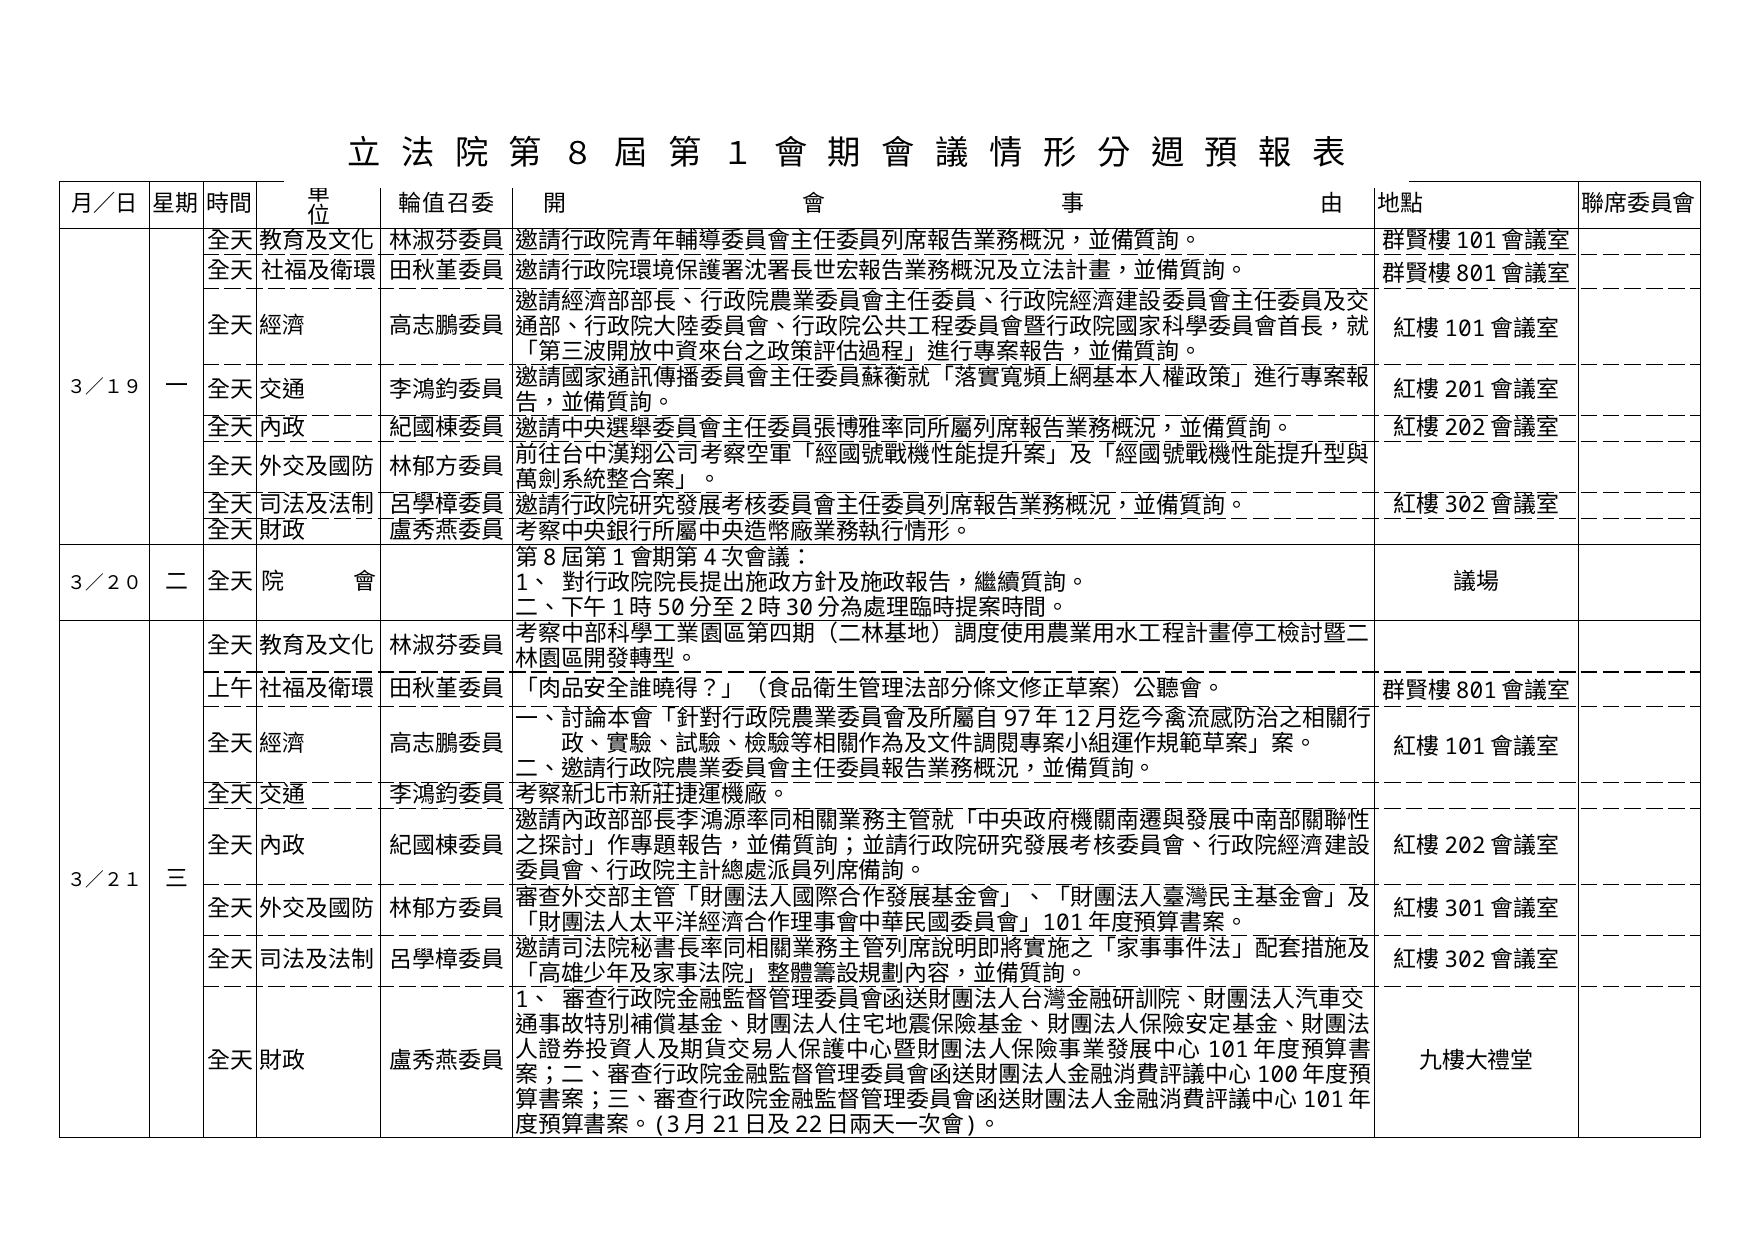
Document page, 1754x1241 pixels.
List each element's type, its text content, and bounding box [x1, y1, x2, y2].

table_cell 紀國棟委員 [381, 415, 512, 441]
table_cell 邀請經濟部部長、行政院農業委員會主任委員、行政院經濟建設委員會主任委員及交通部、行政院大陸委員會、行政院公共工程委員會暨行政院國家科學委員會首長，就「第三波開放中資來台之政策評估過程」進行專案報告，並備質詢。 [513, 288, 1374, 364]
table_cell [1579, 518, 1700, 544]
table_cell 田秋堇委員 [381, 671, 512, 706]
table_header 開會事由 [513, 188, 1374, 228]
table_cell [1579, 441, 1700, 492]
table_cell 前往台中漢翔公司考察空軍「經國號戰機性能提升案」及「經國號戰機性能提升型與萬劍系統整合案」。 [513, 441, 1374, 492]
table_cell [1375, 782, 1578, 808]
table_cell 交通 [257, 364, 380, 415]
table_cell 紅樓301會議室 [1375, 884, 1578, 935]
table_cell 盧秀燕委員 [381, 986, 512, 1137]
table_header 月／日 [60, 182, 149, 228]
table_cell 群賢樓801會議室 [1375, 671, 1578, 706]
table_cell 紅樓201會議室 [1375, 364, 1578, 415]
table_header 單 位 [257, 182, 380, 228]
table_cell 交通 [257, 782, 380, 808]
table_cell 群賢樓101會議室 [1375, 229, 1578, 254]
table_cell [1579, 808, 1700, 884]
table_cell 社福及衛環 [257, 254, 380, 288]
table_cell [381, 545, 512, 620]
table_cell 全天 [204, 706, 256, 782]
table_cell 全天 [204, 229, 256, 254]
table_cell 外交及國防 [257, 884, 380, 935]
table_cell 院 會 [257, 545, 380, 620]
table_cell [1579, 364, 1700, 415]
table_cell 三 [150, 621, 203, 1137]
table_cell 司法及法制 [257, 935, 380, 986]
table_cell 經濟 [257, 288, 380, 364]
table_cell 全天 [204, 935, 256, 986]
table_cell [1579, 671, 1700, 706]
table_cell 全天 [204, 621, 256, 671]
table_cell 呂學樟委員 [381, 935, 512, 986]
table_cell 群賢樓801會議室 [1375, 254, 1578, 288]
table_cell ３／２０ [60, 545, 149, 620]
table_cell 全天 [204, 415, 256, 441]
table_cell 紅樓202會議室 [1375, 808, 1578, 884]
table_cell 紅樓101會議室 [1375, 288, 1578, 364]
table_cell 田秋堇委員 [381, 254, 512, 288]
table_cell 議場 [1375, 545, 1578, 620]
table_cell [1579, 229, 1700, 254]
table_cell ３／２１ [60, 621, 149, 1137]
table_cell 呂學樟委員 [381, 492, 512, 518]
table_cell [1375, 518, 1578, 544]
table_cell 社福及衛環 [257, 671, 380, 706]
table_cell 全天 [204, 492, 256, 518]
table_cell 全天 [204, 288, 256, 364]
table_cell 高志鵬委員 [381, 706, 512, 782]
table_cell 內政 [257, 415, 380, 441]
table_cell 審查行政院金融監督管理委員會函送財團法人台灣金融研訓院、財團法人汽車交 通事故特別補償基金、財團法人住宅地震保險基金、財團法人保險安定基金、財團法人證券投資人及期貨交易人保護中心暨財團法人保險事業發展中心101年度預算書案；二、審查行政院金融監督管理委員會函送財團法人金融消費評議中心100年度預算書案；三、審查行政院金融監督管理委員會函送財團法人金融消費評議中心101年度預算書案。(3月21日及22日兩天一次會)。 [513, 986, 1374, 1137]
table_cell 紅樓302會議室 [1375, 935, 1578, 986]
table_cell 林郁方委員 [381, 441, 512, 492]
table_cell [1579, 935, 1700, 986]
table_cell 邀請內政部部長李鴻源率同相關業務主管就「中央政府機關南遷與發展中南部關聯性之探討」作專題報告，並備質詢；並請行政院研究發展考核委員會、行政院經濟建設委員會、行政院主計總處派員列席備詢。 [513, 808, 1374, 884]
table_header 聯席委員會 [1579, 182, 1700, 228]
table_cell 內政 [257, 808, 380, 884]
table_cell 「肉品安全誰曉得？」（食品衛生管理法部分條文修正草案）公聽會。 [513, 671, 1374, 706]
table_cell 高志鵬委員 [381, 288, 512, 364]
table_cell 上午 [204, 671, 256, 706]
table_cell 外交及國防 [257, 441, 380, 492]
table_cell 全天 [204, 518, 256, 544]
table_cell 考察中央銀行所屬中央造幣廠業務執行情形。 [513, 518, 1374, 544]
table_cell [1375, 621, 1578, 671]
table_cell [1375, 441, 1578, 492]
table_cell 一、討論本會「針對行政院農業委員會及所屬自97年12月迄今禽流感防治之相關行政、實驗、試驗、檢驗等相關作為及文件調閱專案小組運作規範草案」案。 二、邀請行政院農業委員會主任委員報告業務概況，並備質詢。 [513, 706, 1374, 782]
table_cell 全天 [204, 254, 256, 288]
table_cell 審查外交部主管「財團法人國際合作發展基金會」、「財團法人臺灣民主基金會」及「財團法人太平洋經濟合作理事會中華民國委員會」101年度預算書案。 [513, 884, 1374, 935]
table_cell 邀請行政院研究發展考核委員會主任委員列席報告業務概況，並備質詢。 [513, 492, 1374, 518]
table_cell [1579, 884, 1700, 935]
table_header 星期 [150, 182, 203, 228]
table_cell ３／１９ [60, 229, 149, 544]
table_cell 紅樓202會議室 [1375, 415, 1578, 441]
table_cell 邀請行政院環境保護署沈署長世宏報告業務概況及立法計畫，並備質詢。 [513, 254, 1374, 288]
table_cell [1579, 415, 1700, 441]
table_cell 紅樓302會議室 [1375, 492, 1578, 518]
table_cell [1579, 254, 1700, 288]
table_cell 林淑芬委員 [381, 621, 512, 671]
table_cell 林淑芬委員 [381, 229, 512, 254]
table_cell 考察中部科學工業園區第四期（二林基地）調度使用農業用水工程計畫停工檢討暨二林園區開發轉型。 [513, 621, 1374, 671]
table_cell 李鴻鈞委員 [381, 782, 512, 808]
table_cell 全天 [204, 782, 256, 808]
table_cell 紀國棟委員 [381, 808, 512, 884]
table_cell 九樓大禮堂 [1375, 986, 1578, 1137]
text 立法院第８屆第１會期會議情形分週預報表 [299, 121, 1394, 175]
table_cell 財政 [257, 518, 380, 544]
table_cell 紅樓101會議室 [1375, 706, 1578, 782]
table_cell 林郁方委員 [381, 884, 512, 935]
table_cell 司法及法制 [257, 492, 380, 518]
table_cell [1579, 986, 1700, 1137]
table_header 輪值召委 [381, 188, 512, 228]
table_cell 全天 [204, 441, 256, 492]
table_cell 邀請國家通訊傳播委員會主任委員蘇蘅就「落實寬頻上網基本人權政策」進行專案報告，並備質詢。 [513, 364, 1374, 415]
table_cell 經濟 [257, 706, 380, 782]
table_header 地點 [1375, 182, 1578, 228]
table_cell 邀請中央選舉委員會主任委員張博雅率同所屬列席報告業務概況，並備質詢。 [513, 415, 1374, 441]
table_cell 第8屆第1會期第4次會議： 對行政院院長提出施政方針及施政報告，繼續質詢。 二、下午1時50分至2時30分為處理臨時提案時間。 [513, 545, 1374, 620]
table_cell 盧秀燕委員 [381, 518, 512, 544]
table_cell [1579, 782, 1700, 808]
table_cell 邀請行政院青年輔導委員會主任委員列席報告業務概況，並備質詢。 [513, 229, 1374, 254]
table_cell 考察新北市新莊捷運機廠。 [513, 782, 1374, 808]
table_cell 全天 [204, 808, 256, 884]
table_cell 全天 [204, 364, 256, 415]
table_cell 財政 [257, 986, 380, 1137]
table_cell 全天 [204, 986, 256, 1137]
table_cell 邀請司法院秘書長率同相關業務主管列席說明即將實施之「家事事件法」配套措施及「高雄少年及家事法院」整體籌設規劃內容，並備質詢。 [513, 935, 1374, 986]
table_cell 一 [150, 229, 203, 544]
table_cell [1579, 621, 1700, 671]
table_header 時間 [204, 182, 256, 228]
table_cell 教育及文化 [257, 621, 380, 671]
table_cell 二 [150, 545, 203, 620]
table_cell 全天 [204, 884, 256, 935]
table_cell [1579, 706, 1700, 782]
table_cell [1579, 492, 1700, 518]
table_cell [1579, 288, 1700, 364]
table_cell 李鴻鈞委員 [381, 364, 512, 415]
table_cell [1579, 545, 1700, 620]
table_cell 教育及文化 [257, 229, 380, 254]
table_cell 全天 [204, 545, 256, 620]
